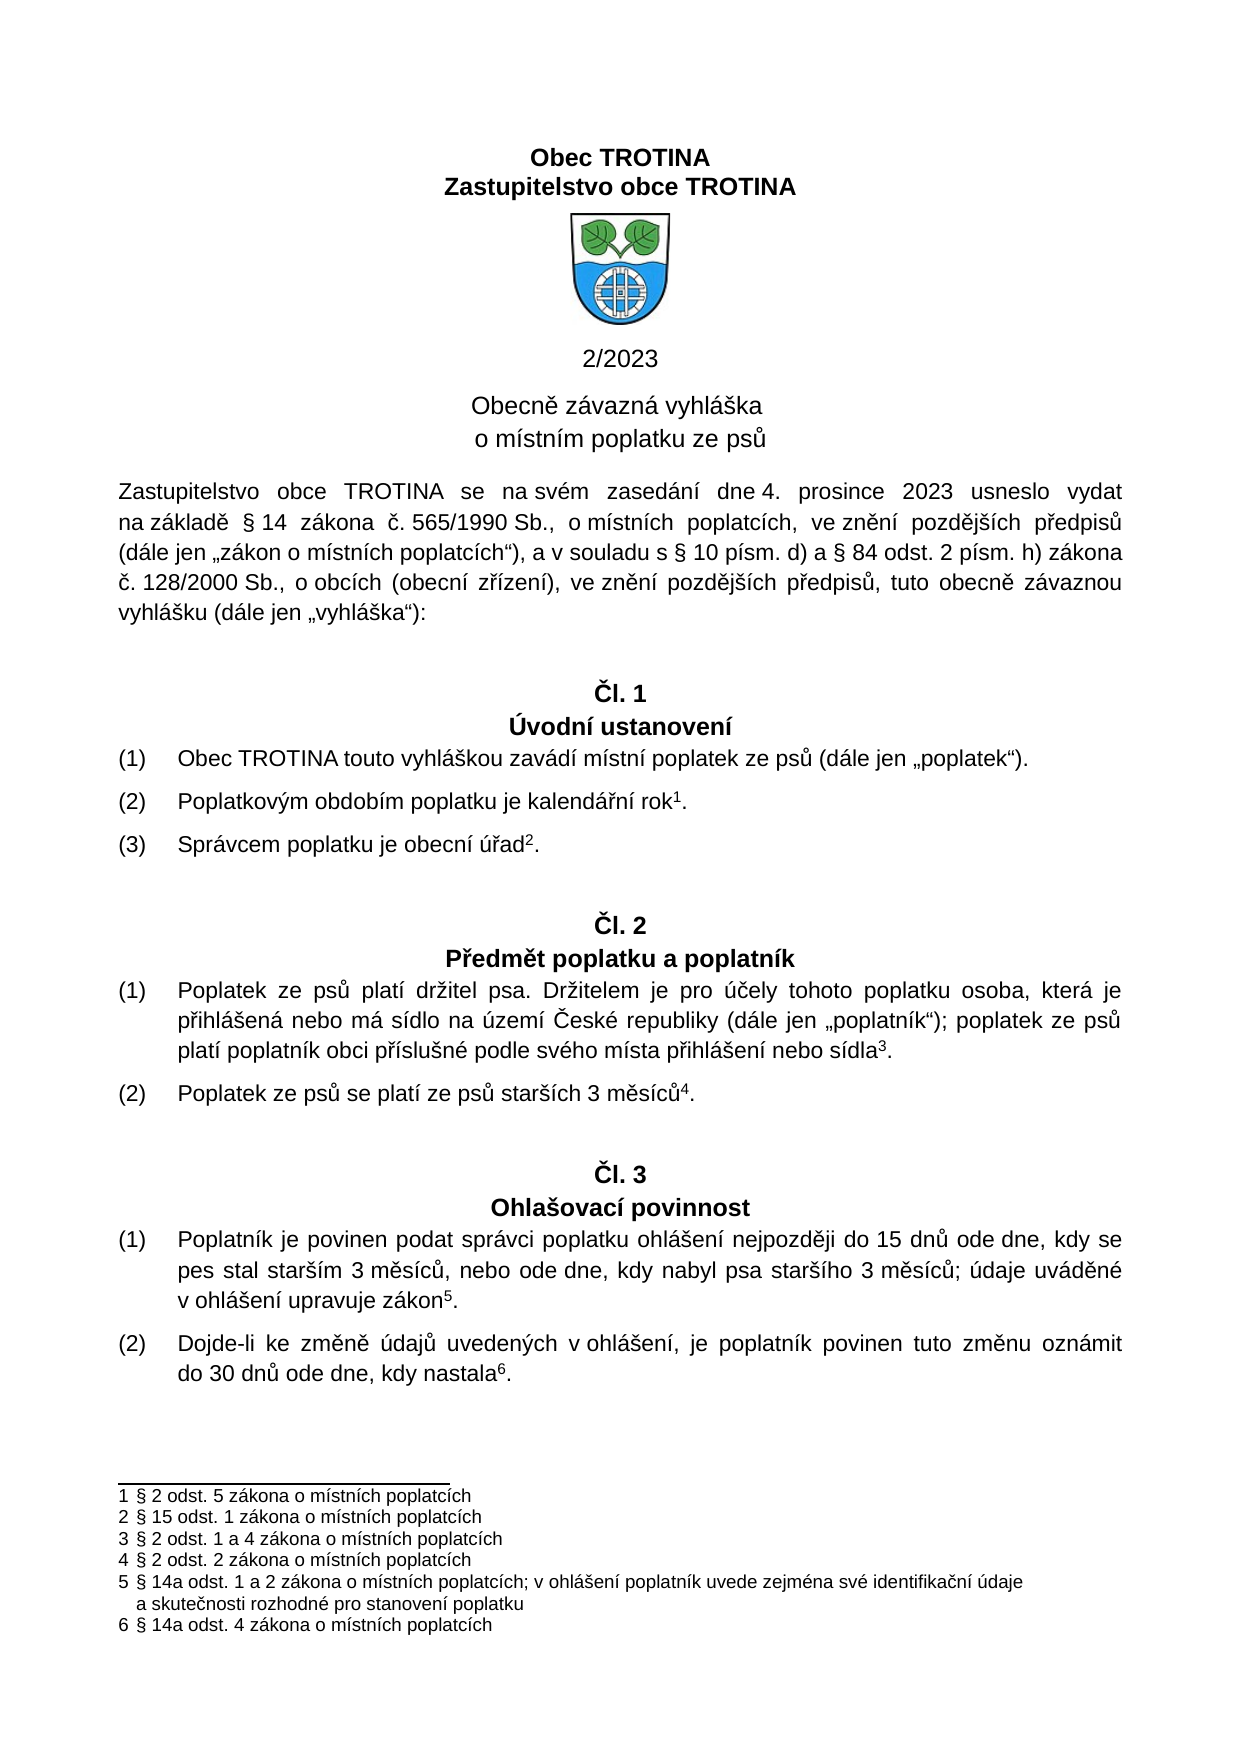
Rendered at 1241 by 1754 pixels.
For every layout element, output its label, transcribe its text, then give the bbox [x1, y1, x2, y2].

list § 2 odst. 2 zákona o místních poplatcích [118, 1549, 1122, 1571]
list Poplatkovým obdobím poplatku je kalendářní rok. [118, 788, 1122, 814]
list Poplatek ze psů se platí ze psů starších 3 měsíců. [118, 1080, 1122, 1106]
list Poplatek ze psů platí držitel psa. Držitelem je pro účely tohoto poplatku osoba, která je přihlášená nebo má sídlo na území České republiky (dále jen „poplatník“); poplatek ze psů platí poplatník obci příslušné podle svého místa přihlášení nebo sídla. [118, 977, 1122, 1064]
text 2/2023 [118, 343, 1122, 372]
list § 14a odst. 4 zákona o místních poplatcích [118, 1614, 1122, 1635]
list § 14a odst. 1 a 2 zákona o místních poplatcích; v ohlášení poplatník uvede zejména své identifikační údaje a skutečnosti rozhodné pro stanovení poplatku [118, 1571, 1122, 1614]
subtitle Čl. 1 Úvodní ustanovení [118, 679, 1122, 741]
list Poplatník je povinen podat správci poplatku ohlášení nejpozději do 15 dnů ode dne, kdy se pes stal starším 3 měsíců, nebo ode dne, kdy nabyl psa staršího 3 měsíců; údaje uváděné v ohlášení upravuje zákon. [118, 1226, 1122, 1313]
subtitle Čl. 3 Ohlašovací povinnost [118, 1160, 1122, 1222]
list Dojde-li ke změně údajů uvedených v ohlášení, je poplatník povinen tuto změnu oznámit do 30 dnů ode dne, kdy nastala. [118, 1329, 1122, 1386]
subtitle Čl. 2 Předmět poplatku a poplatník [118, 911, 1122, 973]
text Obec TROTINA Zastupitelstvo obce TROTINA [118, 143, 1122, 201]
list § 2 odst. 1 a 4 zákona o místních poplatcích [118, 1528, 1122, 1549]
text Zastupitelstvo obce TROTINA se na svém zasedání dne 4. prosince 2023 usneslo vydat na základě § 14 zákona č. 565/1990 Sb., o místních poplatcích, ve znění pozdějších předpisů (dále jen „zákon o místních poplatcích“), a v souladu s § 10 písm. d) a § 84 odst. 2 písm. h) zákona č. 128/2000 Sb., o obcích (obecní zřízení), ve znění pozdějších předpisů, tuto obecně závaznou vyhlášku (dále jen „vyhláška“): [118, 478, 1122, 625]
list § 15 odst. 1 zákona o místních poplatcích [118, 1506, 1122, 1528]
text Obecně závazná vyhláška o místním poplatku ze psů [118, 391, 1122, 453]
list Obec TROTINA touto vyhláškou zavádí místní poplatek ze psů (dále jen „poplatek“). [118, 745, 1122, 772]
list § 2 odst. 5 zákona o místních poplatcích [118, 1484, 1122, 1506]
list Správcem poplatku je obecní úřad. [118, 831, 1122, 857]
